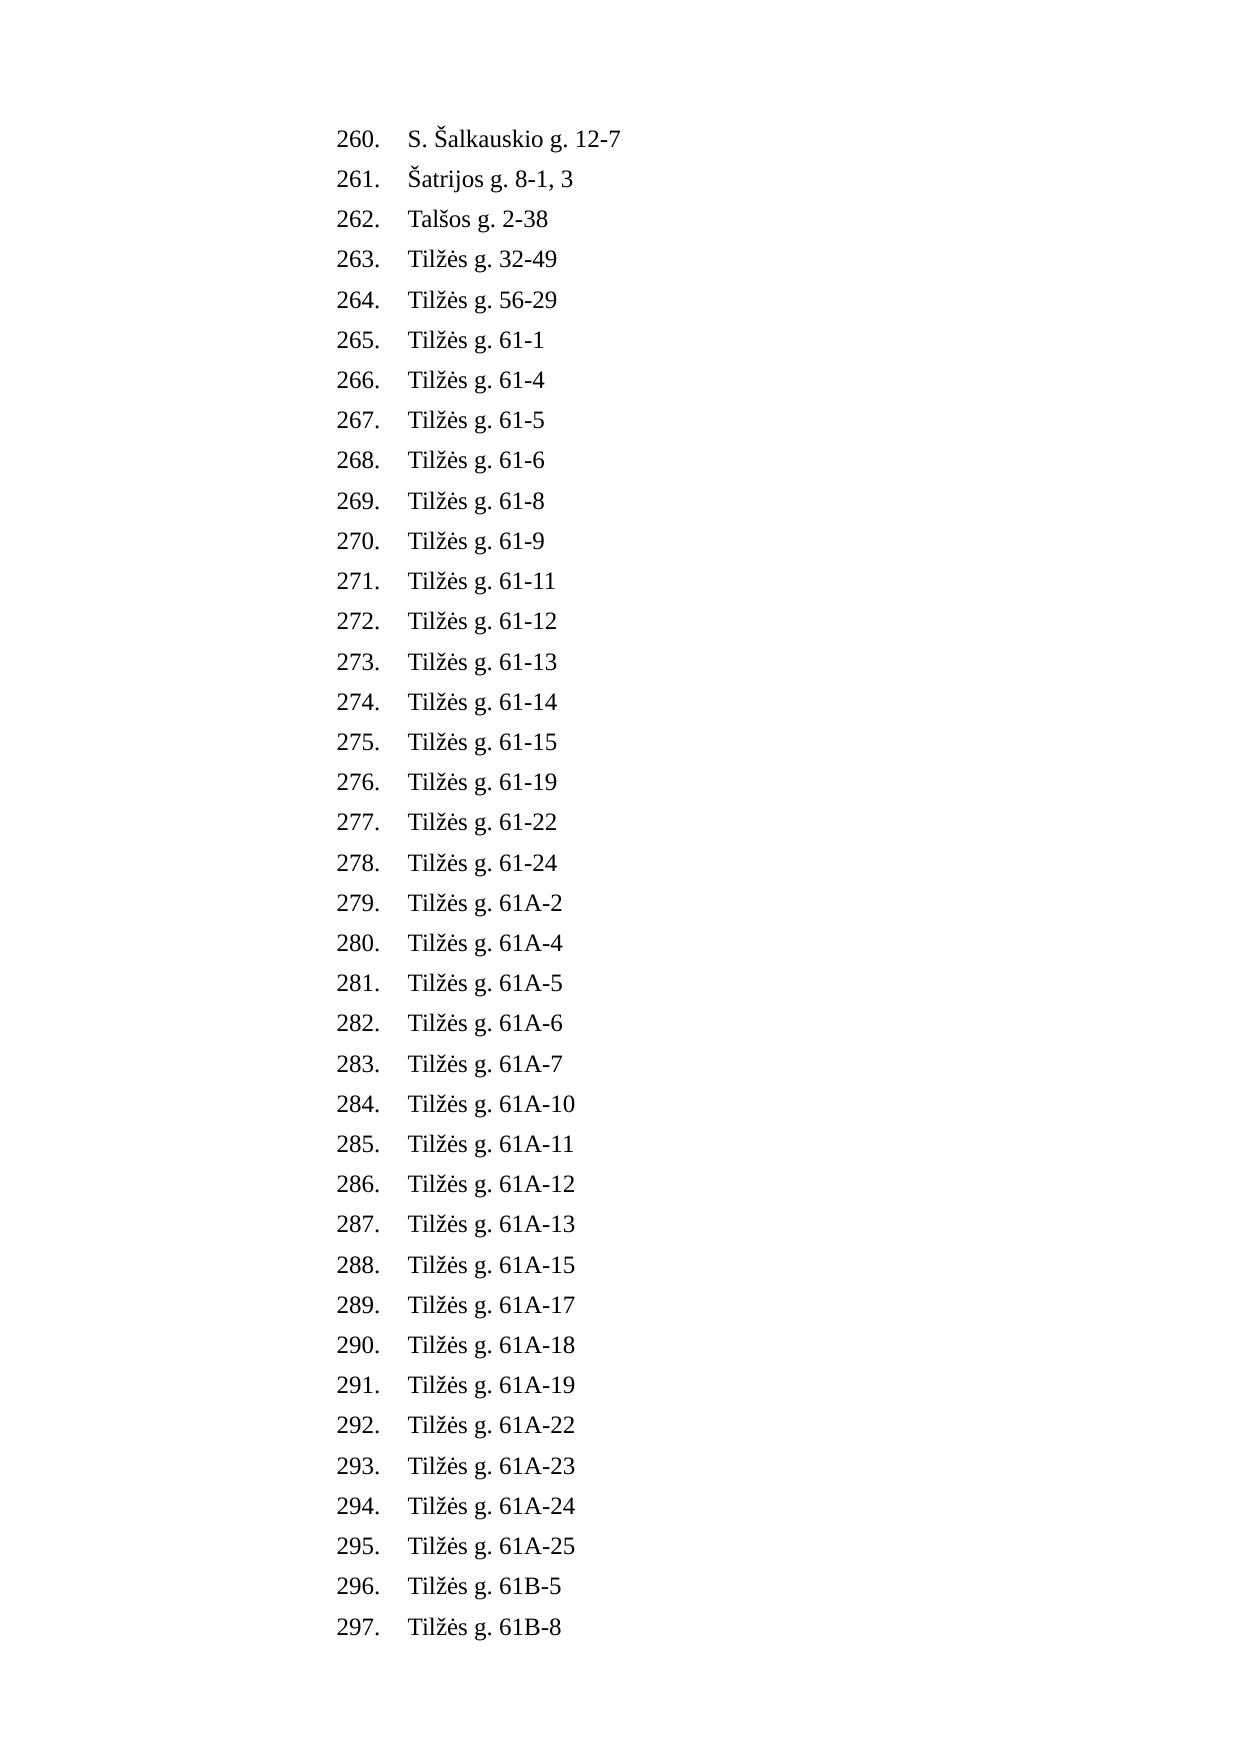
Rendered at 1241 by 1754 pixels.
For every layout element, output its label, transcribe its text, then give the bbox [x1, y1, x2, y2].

table_cell 279. [315, 882, 402, 922]
table_cell Tilžės g. 61-6 [402, 440, 1029, 480]
table_cell Tilžės g. 61A-19 [402, 1365, 1029, 1405]
table_cell Tilžės g. 61-14 [402, 681, 1029, 721]
table_cell Tilžės g. 61-22 [402, 802, 1029, 842]
table_cell Talšos g. 2-38 [402, 199, 1029, 239]
table_cell Šatrijos g. 8-1, 3 [402, 158, 1029, 198]
table_cell Tilžės g. 61A-24 [402, 1485, 1029, 1525]
table_cell 273. [315, 641, 402, 681]
table_cell 275. [315, 721, 402, 761]
table_cell 272. [315, 601, 402, 641]
table_cell Tilžės g. 61A-5 [402, 963, 1029, 1003]
table_cell Tilžės g. 61A-17 [402, 1284, 1029, 1324]
table_cell Tilžės g. 61A-25 [402, 1525, 1029, 1566]
table_cell Tilžės g. 61-12 [402, 601, 1029, 641]
table_cell 290. [315, 1324, 402, 1364]
table_cell 267. [315, 400, 402, 440]
table_cell 268. [315, 440, 402, 480]
table_cell 292. [315, 1405, 402, 1445]
table_cell Tilžės g. 61-13 [402, 641, 1029, 681]
table_cell 287. [315, 1204, 402, 1244]
table_cell Tilžės g. 61A-18 [402, 1324, 1029, 1364]
table_cell 289. [315, 1284, 402, 1324]
table_cell Tilžės g. 61A-12 [402, 1164, 1029, 1204]
table_cell 291. [315, 1365, 402, 1405]
table_cell 276. [315, 761, 402, 802]
table_cell 277. [315, 802, 402, 842]
table_cell Tilžės g. 61-1 [402, 319, 1029, 359]
table_cell Tilžės g. 61-5 [402, 400, 1029, 440]
table_cell Tilžės g. 61A-13 [402, 1204, 1029, 1244]
table_cell Tilžės g. 61B-5 [402, 1566, 1029, 1606]
table_cell 274. [315, 681, 402, 721]
table_cell 286. [315, 1164, 402, 1204]
table_cell Tilžės g. 61A-15 [402, 1244, 1029, 1284]
table_cell 263. [315, 239, 402, 279]
table_cell Tilžės g. 61-15 [402, 721, 1029, 761]
table_cell Tilžės g. 61B-8 [402, 1606, 1029, 1646]
table_cell 269. [315, 480, 402, 520]
table_cell 283. [315, 1043, 402, 1083]
table_cell Tilžės g. 61-19 [402, 761, 1029, 802]
table_cell 261. [315, 158, 402, 198]
table_cell 265. [315, 319, 402, 359]
table_cell Tilžės g. 56-29 [402, 279, 1029, 319]
table_cell 285. [315, 1123, 402, 1163]
table_cell 295. [315, 1525, 402, 1566]
table_cell 260. [315, 118, 402, 158]
table_cell Tilžės g. 61A-10 [402, 1083, 1029, 1123]
table_cell Tilžės g. 32-49 [402, 239, 1029, 279]
table_cell 293. [315, 1445, 402, 1485]
table_cell 280. [315, 922, 402, 962]
table_cell Tilžės g. 61A-11 [402, 1123, 1029, 1163]
table_cell S. Šalkauskio g. 12-7 [402, 118, 1029, 158]
table_cell 262. [315, 199, 402, 239]
table_cell Tilžės g. 61-4 [402, 359, 1029, 399]
table_cell 266. [315, 359, 402, 399]
table_cell 297. [315, 1606, 402, 1646]
table_cell 296. [315, 1566, 402, 1606]
table_cell 271. [315, 560, 402, 601]
table_cell Tilžės g. 61A-22 [402, 1405, 1029, 1445]
table_cell 264. [315, 279, 402, 319]
table_cell 282. [315, 1003, 402, 1043]
table_cell 288. [315, 1244, 402, 1284]
table_cell 284. [315, 1083, 402, 1123]
table_cell Tilžės g. 61-24 [402, 842, 1029, 882]
table_cell Tilžės g. 61-8 [402, 480, 1029, 520]
table_cell Tilžės g. 61A-7 [402, 1043, 1029, 1083]
table_cell Tilžės g. 61-11 [402, 560, 1029, 601]
table_cell Tilžės g. 61A-6 [402, 1003, 1029, 1043]
table_cell Tilžės g. 61A-2 [402, 882, 1029, 922]
table_cell Tilžės g. 61A-4 [402, 922, 1029, 962]
table_cell 294. [315, 1485, 402, 1525]
table_cell 281. [315, 963, 402, 1003]
table_cell Tilžės g. 61A-23 [402, 1445, 1029, 1485]
table_cell 270. [315, 520, 402, 560]
table_cell Tilžės g. 61-9 [402, 520, 1029, 560]
table_cell 278. [315, 842, 402, 882]
